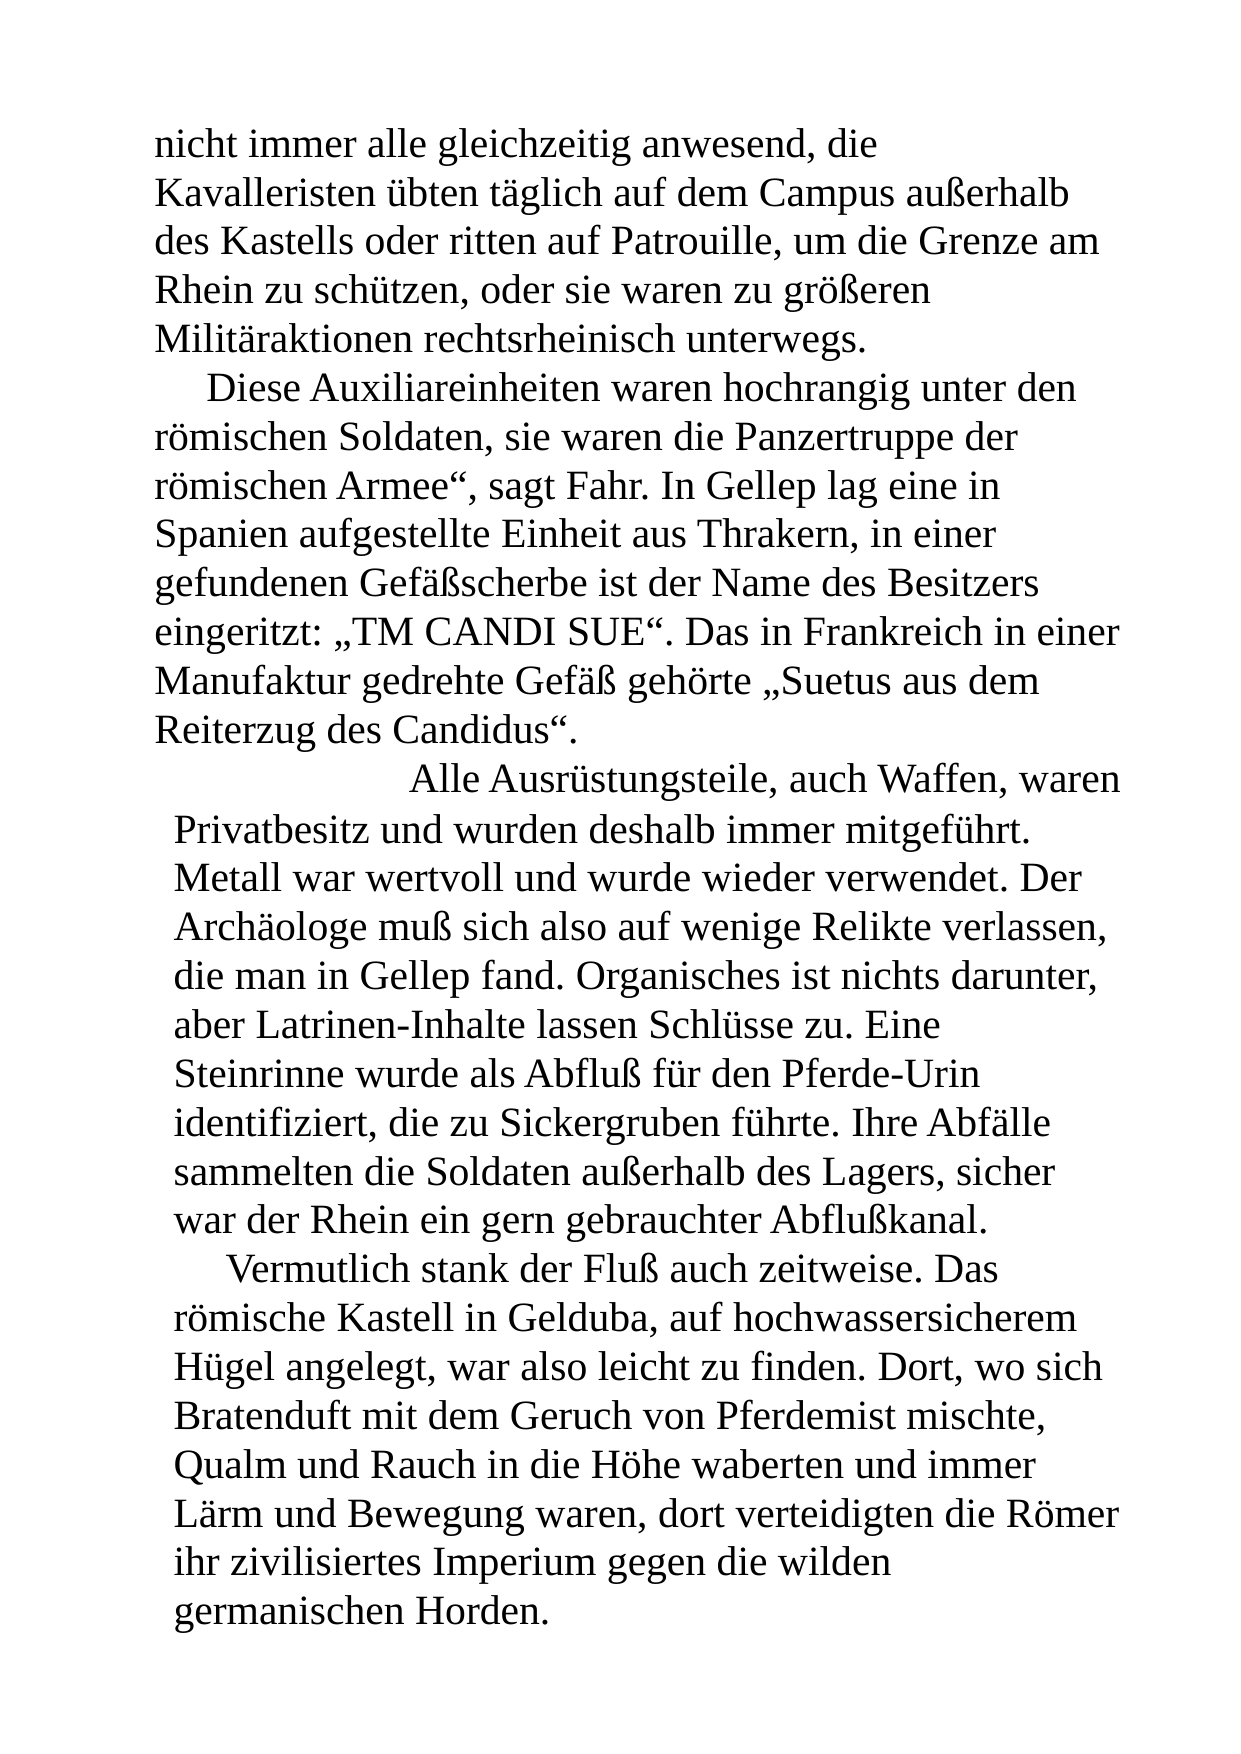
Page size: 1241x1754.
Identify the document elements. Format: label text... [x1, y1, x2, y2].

text nicht immer alle gleichzeitig anwesend, die Kavalleristen übten täglich auf dem Campus außerhalb des Kastells oder ritten auf Patrouille, um die Grenze am Rhein zu schützen, oder sie waren zu größeren Militäraktionen rechtsrheinisch unterwegs. [154, 118, 1103, 361]
text Privatbesitz und wurden deshalb immer mitgeführt. Metall war wertvoll und wurde wieder verwendet. Der Archäologe muß sich also auf wenige Relikte verlassen, die man in Gellep fand. Organisches ist nichts darunter, aber Latrinen-Inhalte lassen Schlüsse zu. Eine Steinrinne wurde als Abfluß für den Pferde-Urin identifiziert, die zu Sickergruben führte. Ihre Abfälle sammelten die Soldaten außerhalb des Lagers, sicher war der Rhein ein gern gebrauchter Abflußkanal. [173, 804, 1122, 1243]
text Vermutlich stank der Fluß auch zeitweise. Das römische Kastell in Gelduba, auf hochwassersicherem Hügel angelegt, war also leicht zu finden. Dort, wo sich Bratenduft mit dem Geruch von Pferdemist mischte, Qualm und Rauch in die Höhe waberten und immer Lärm und Bewegung waren, dort verteidigten die Römer ihr zivilisiertes Imperium gegen die wilden germanischen Horden. [173, 1244, 1122, 1634]
text Diese Auxiliareinheiten waren hochrangig unter den römischen Soldaten, sie waren die Panzertruppe der römischen Armee“, sagt Fahr. In Gellep lag eine in Spanien aufgestellte Einheit aus Thrakern, in einer gefundenen Gefäßscherbe ist der Name des Besitzers eingeritzt: „TM CANDI SUE“. Das in Frankreich in einer Manufaktur gedrehte Gefäß gehörte „Suetus aus dem Reiterzug des Candidus“. [154, 362, 1122, 752]
text Alle Ausrüstungsteile, auch Waffen, waren [118, 753, 1121, 801]
